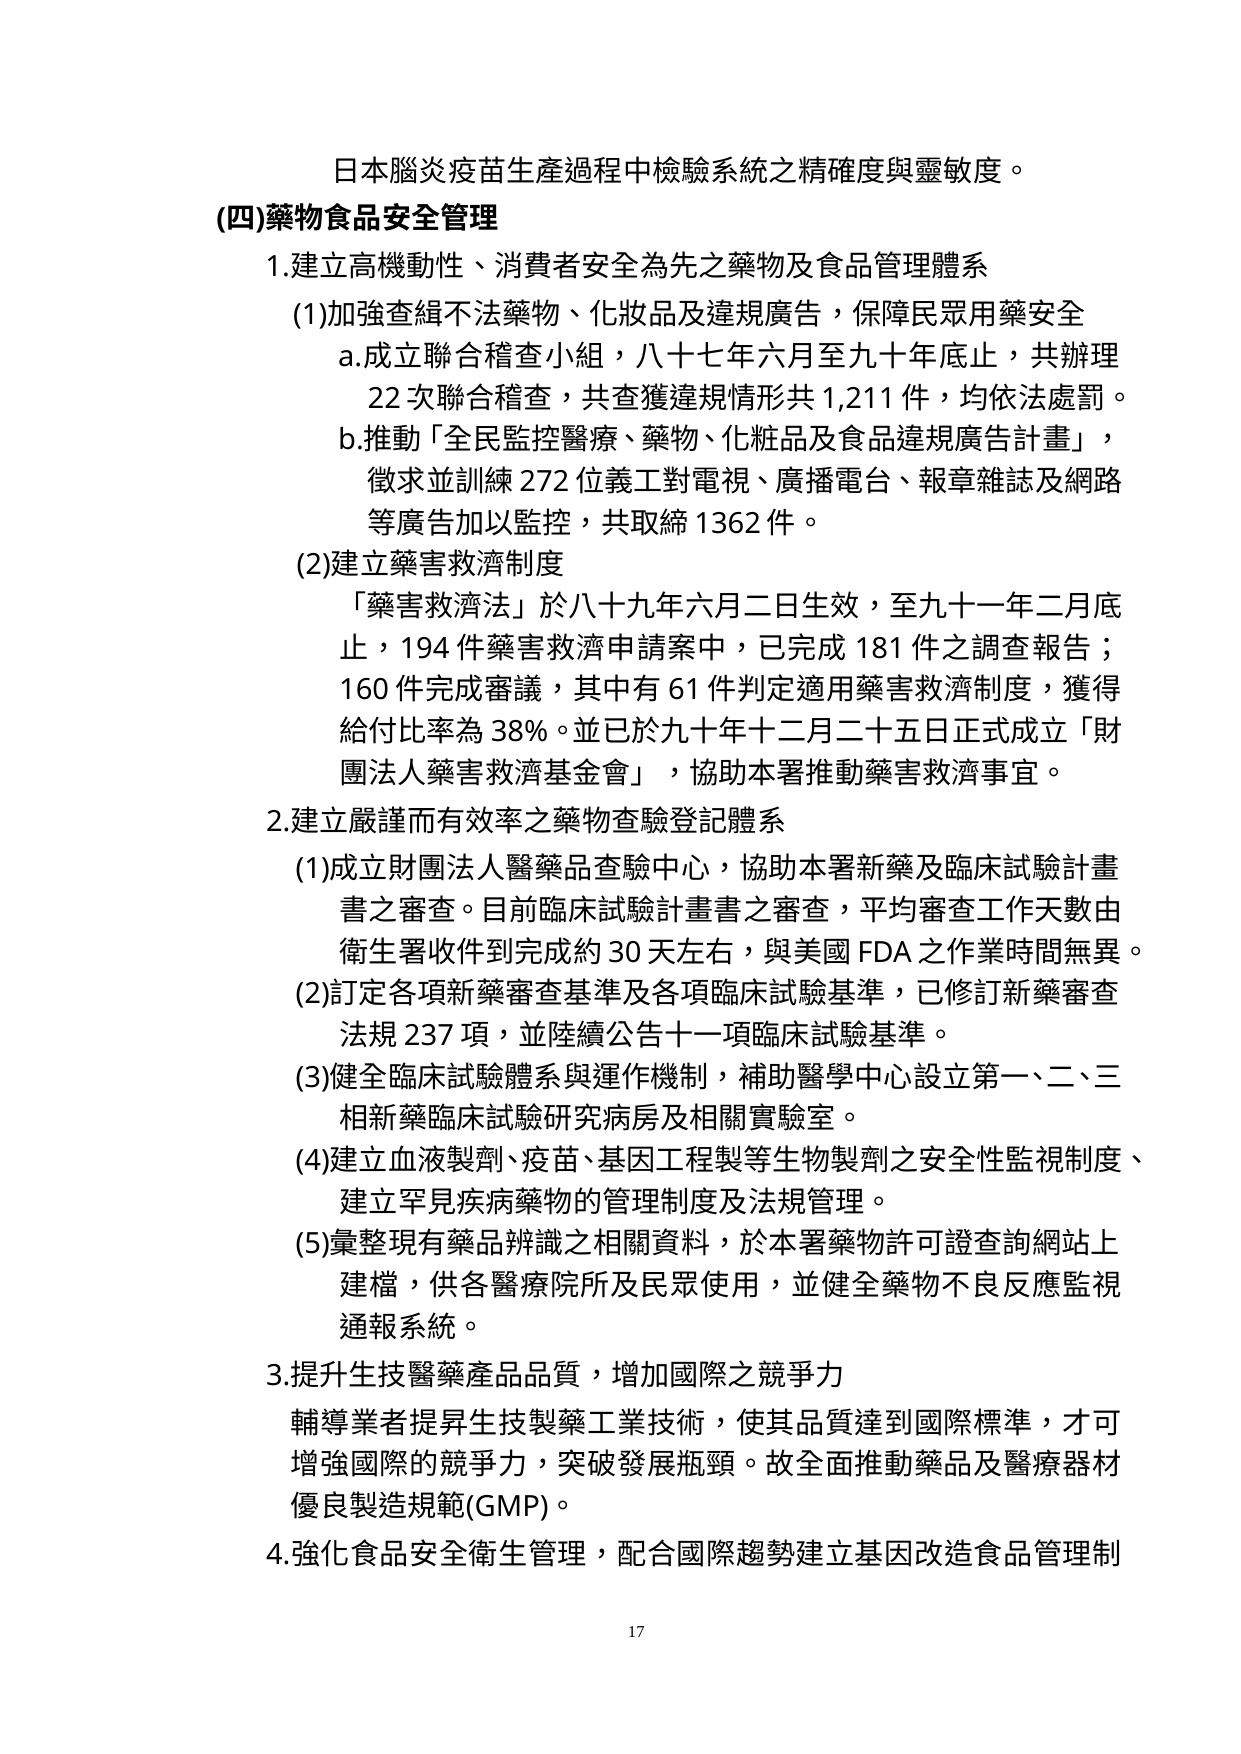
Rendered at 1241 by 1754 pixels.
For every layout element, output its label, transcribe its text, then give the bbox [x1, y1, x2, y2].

text 「藥害救濟法」於八十九年六月二日生效，至九十一年二月底止，194件藥害救濟申請案中，已完成181件之調查報告；160件完成審議，其中有61件判定適用藥害救濟制度，獲得給付比率為38%。並已於九十年十二月二十五日正式成立「財團法人藥害救濟基金會」，協助本署推動藥害救濟事宜。 [339, 583, 1122, 791]
text (2)建立藥害救濟制度 [296, 541, 1122, 583]
text (2)訂定各項新藥審查基準及各項臨床試驗基準，已修訂新藥審查法規237項，並陸續公告十一項臨床試驗基準。 [295, 971, 1122, 1054]
text b.推動「全民監控醫療、藥物、化粧品及食品違規廣告計畫」，徵求並訓練272位義工對電視、廣播電台、報章雜誌及網路等廣告加以監控，共取締1362件。 [338, 416, 1122, 541]
text 4.強化食品安全衛生管理，配合國際趨勢建立基因改造食品管理制 [266, 1531, 1122, 1573]
text (1)加強查緝不法藥物、化妝品及違規廣告，保障民眾用藥安全 [293, 291, 1122, 333]
text a.成立聯合稽查小組，八十七年六月至九十年底止，共辦理22次聯合稽查，共查獲違規情形共1,211件，均依法處罰。 [338, 333, 1122, 416]
text 輔導業者提昇生技製藥工業技術，使其品質達到國際標準，才可增強國際的競爭力，突破發展瓶頸。故全面推動藥品及醫療器材優良製造規範(GMP)。 [291, 1400, 1122, 1525]
text (5)彙整現有藥品辨識之相關資料，於本署藥物許可證查詢網站上建檔，供各醫療院所及民眾使用，並健全藥物不良反應監視通報系統。 [295, 1221, 1122, 1346]
text 日本腦炎疫苗生產過程中檢驗系統之精確度與靈敏度。 [287, 148, 1122, 189]
text (3)健全臨床試驗體系與運作機制，補助醫學中心設立第一、二、三相新藥臨床試驗研究病房及相關實驗室。 [295, 1054, 1122, 1137]
text 3.提升生技醫藥產品品質，增加國際之競爭力 [266, 1352, 1122, 1393]
text (四)藥物食品安全管理 [216, 196, 1122, 237]
text 1.建立高機動性、消費者安全為先之藥物及食品管理體系 [265, 243, 1122, 285]
text (4)建立血液製劑、疫苗、基因工程製等生物製劑之安全性監視制度、建立罕見疾病藥物的管理制度及法規管理。 [295, 1137, 1122, 1221]
text (1)成立財團法人醫藥品查驗中心，協助本署新藥及臨床試驗計畫書之審查。目前臨床試驗計畫書之審查，平均審查工作天數由衛生署收件到完成約30天左右，與美國FDA之作業時間無異。 [295, 846, 1122, 971]
text 2.建立嚴謹而有效率之藥物查驗登記體系 [266, 798, 1122, 839]
